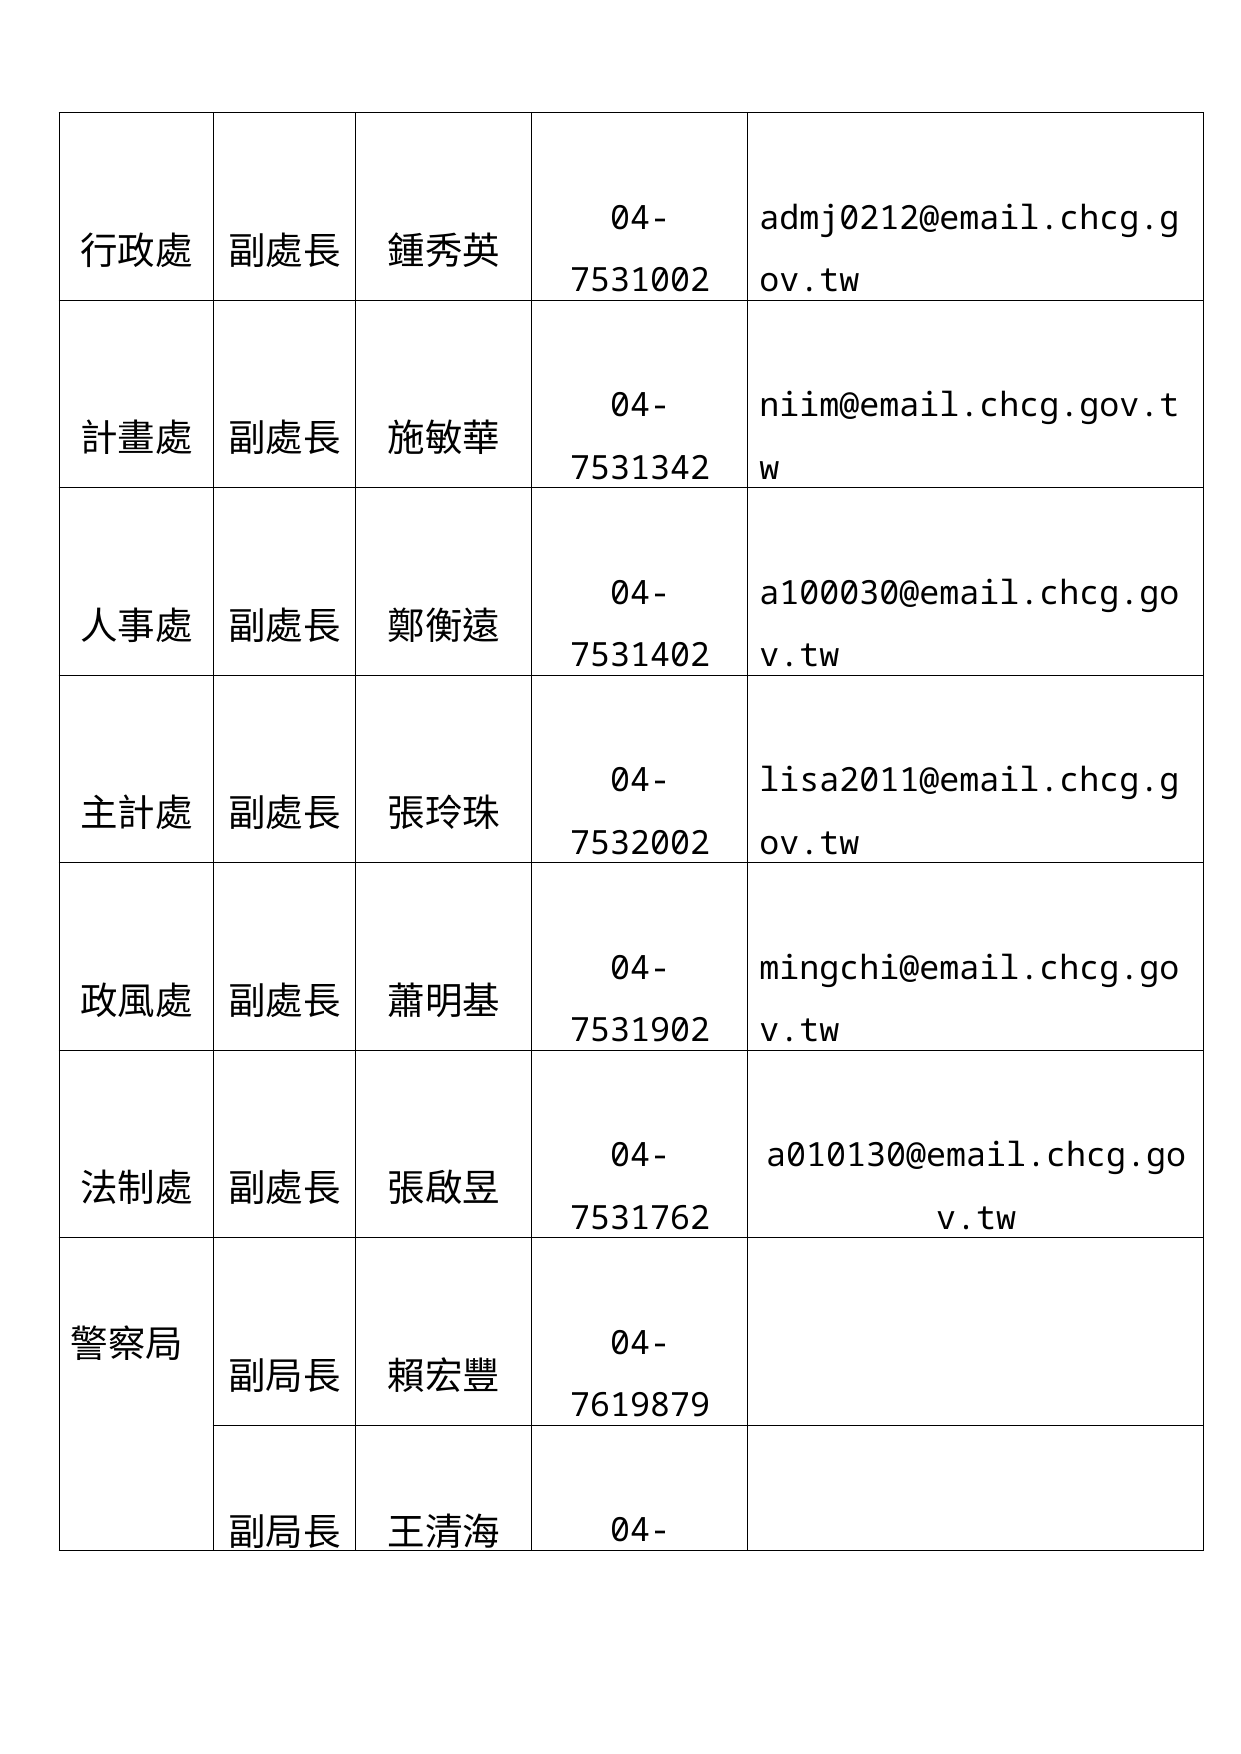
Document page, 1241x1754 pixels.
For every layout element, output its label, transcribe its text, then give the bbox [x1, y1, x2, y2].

table_cell 鍾秀英 [356, 113, 531, 300]
table_cell 人事處 [60, 488, 213, 675]
table_cell a010130@email.chcg.gov.tw [748, 1051, 1203, 1237]
table_cell 鄭衡遠 [356, 488, 531, 675]
table_cell 王清海 [356, 1426, 531, 1550]
table_cell admj0212@email.chcg.gov.tw [748, 113, 1203, 300]
table_cell 副處長 [214, 488, 355, 675]
table_cell 副局長 [214, 1426, 355, 1550]
table_cell 04-7531002 [532, 113, 747, 300]
table_cell niim@email.chcg.gov.tw [748, 301, 1203, 487]
table_cell 副處長 [214, 301, 355, 487]
table_cell [748, 1238, 1203, 1425]
table_cell 政風處 [60, 863, 213, 1050]
table_cell 施敏華 [356, 301, 531, 487]
table_cell 副處長 [214, 676, 355, 862]
table_cell 張玲珠 [356, 676, 531, 862]
table_cell [748, 1426, 1203, 1550]
table_cell 張啟昱 [356, 1051, 531, 1237]
table_cell 警察局 [60, 1238, 213, 1550]
table_cell 副處長 [214, 1051, 355, 1237]
table_cell 04-7531402 [532, 488, 747, 675]
table_cell 計畫處 [60, 301, 213, 487]
table_cell 法制處 [60, 1051, 213, 1237]
table_cell 04-7531762 [532, 1051, 747, 1237]
table_cell 蕭明基 [356, 863, 531, 1050]
table_cell 04-7531342 [532, 301, 747, 487]
table_cell 行政處 [60, 113, 213, 300]
table_cell 04-7619879 [532, 1238, 747, 1425]
table_cell 副處長 [214, 863, 355, 1050]
table_cell 04-7532002 [532, 676, 747, 862]
table_cell 04-7531902 [532, 863, 747, 1050]
table_cell 副局長 [214, 1238, 355, 1425]
table_cell a100030@email.chcg.gov.tw [748, 488, 1203, 675]
table_cell 賴宏豐 [356, 1238, 531, 1425]
table_cell 主計處 [60, 676, 213, 862]
table_cell lisa2011@email.chcg.gov.tw [748, 676, 1203, 862]
table_cell 04- [532, 1426, 747, 1550]
table_cell 副處長 [214, 113, 355, 300]
table_cell mingchi@email.chcg.gov.tw [748, 863, 1203, 1050]
